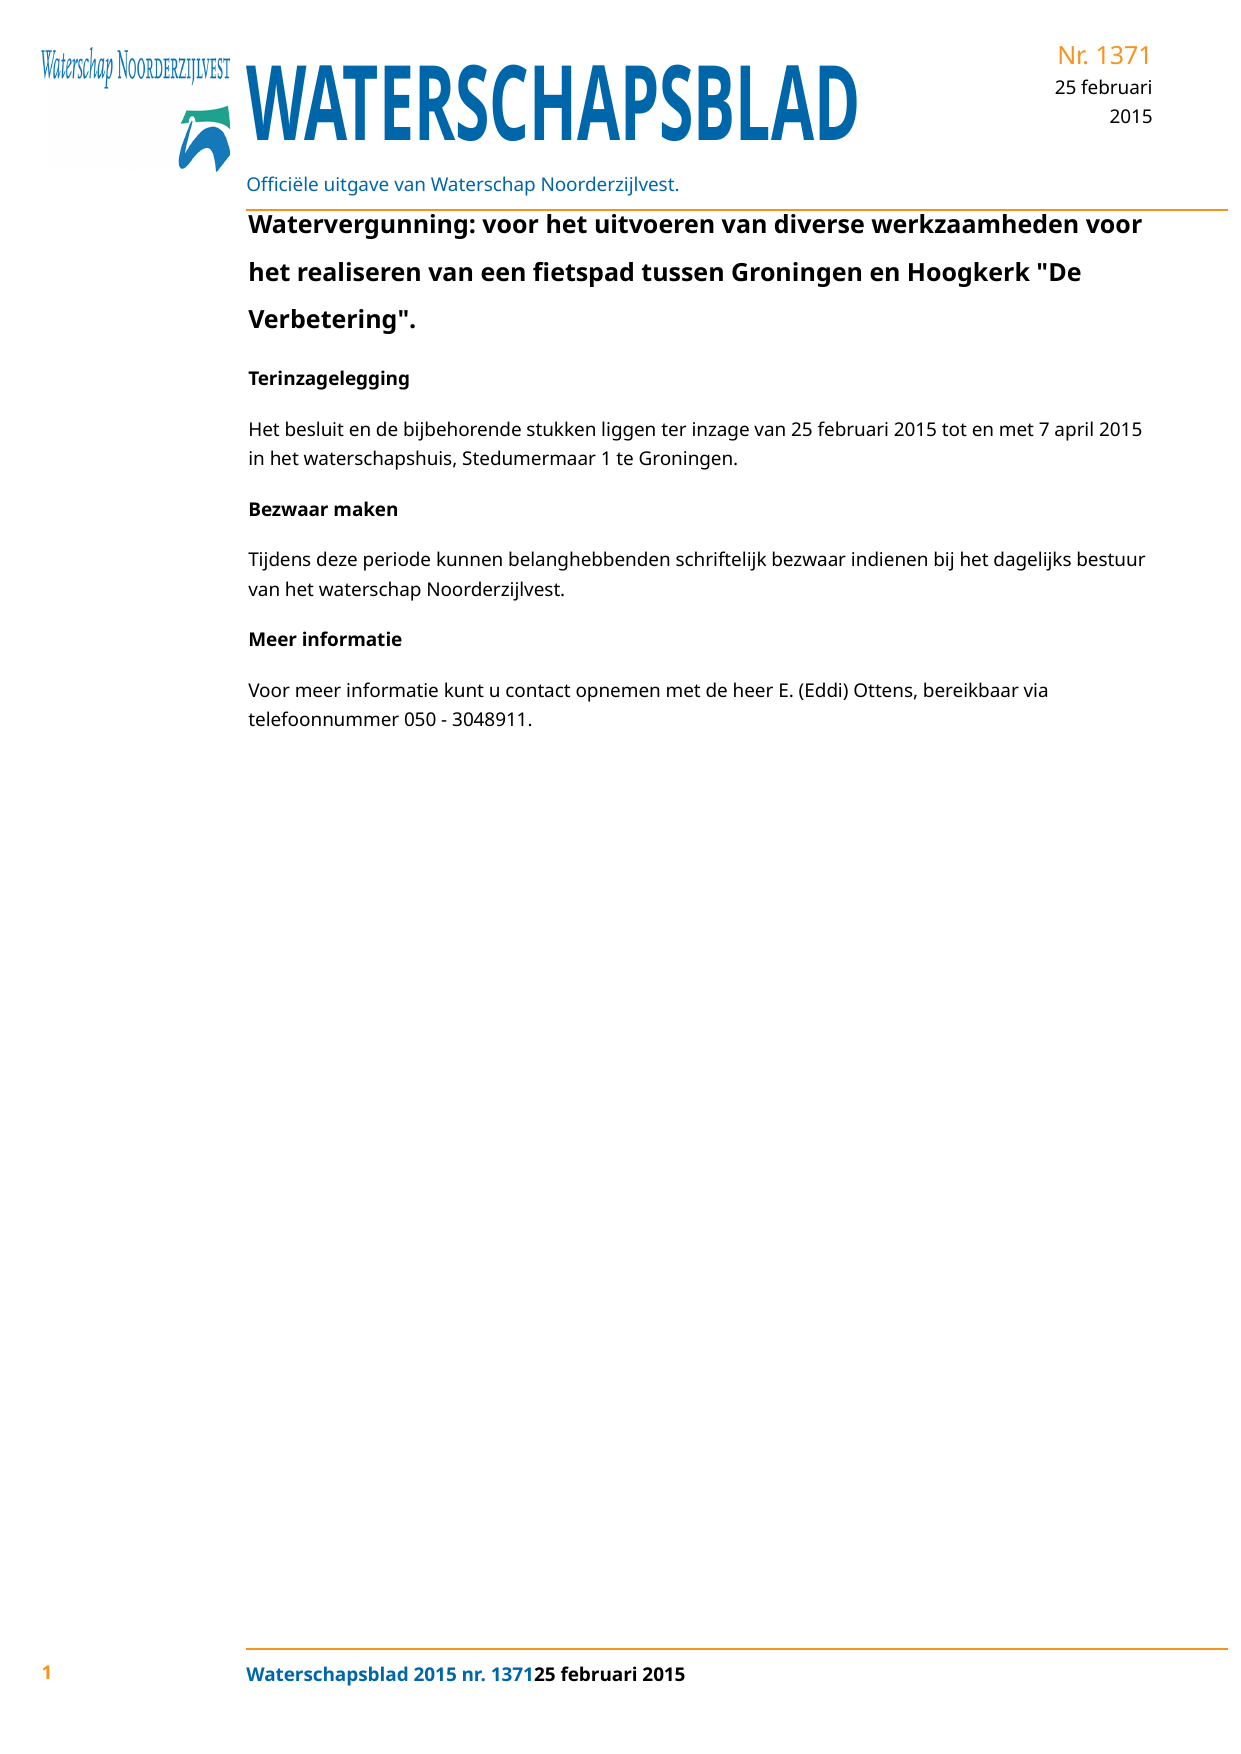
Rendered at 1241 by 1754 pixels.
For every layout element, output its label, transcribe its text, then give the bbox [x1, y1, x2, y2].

text Bezwaar maken [248, 496, 1152, 522]
text Tijdens deze periode kunnen belanghebbenden schriftelijk bezwaar indienen bij het dagelijks bestuur van het waterschap Noorderzijlvest. [248, 546, 1152, 602]
text Voor meer informatie kunt u contact opnemen met de heer E. (Eddi) Ottens, bereikbaar via telefoonnummer 050 - 3048911. [248, 677, 1152, 732]
picture [41, 47, 231, 172]
text Meer informatie [248, 626, 1152, 652]
text Terinzagelegging [248, 366, 1152, 391]
text Het besluit en de bijbehorende stukken liggen ter inzage van 25 februari 2015 tot en met 7 april 2015 in het waterschapshuis, Stedumermaar 1 te Groningen. [248, 416, 1152, 471]
text Watervergunning: voor het uitvoeren van diverse werkzaamheden voor het realiseren van een fietspad tussen Groningen en Hoogkerk "De Verbetering". [248, 211, 1152, 336]
